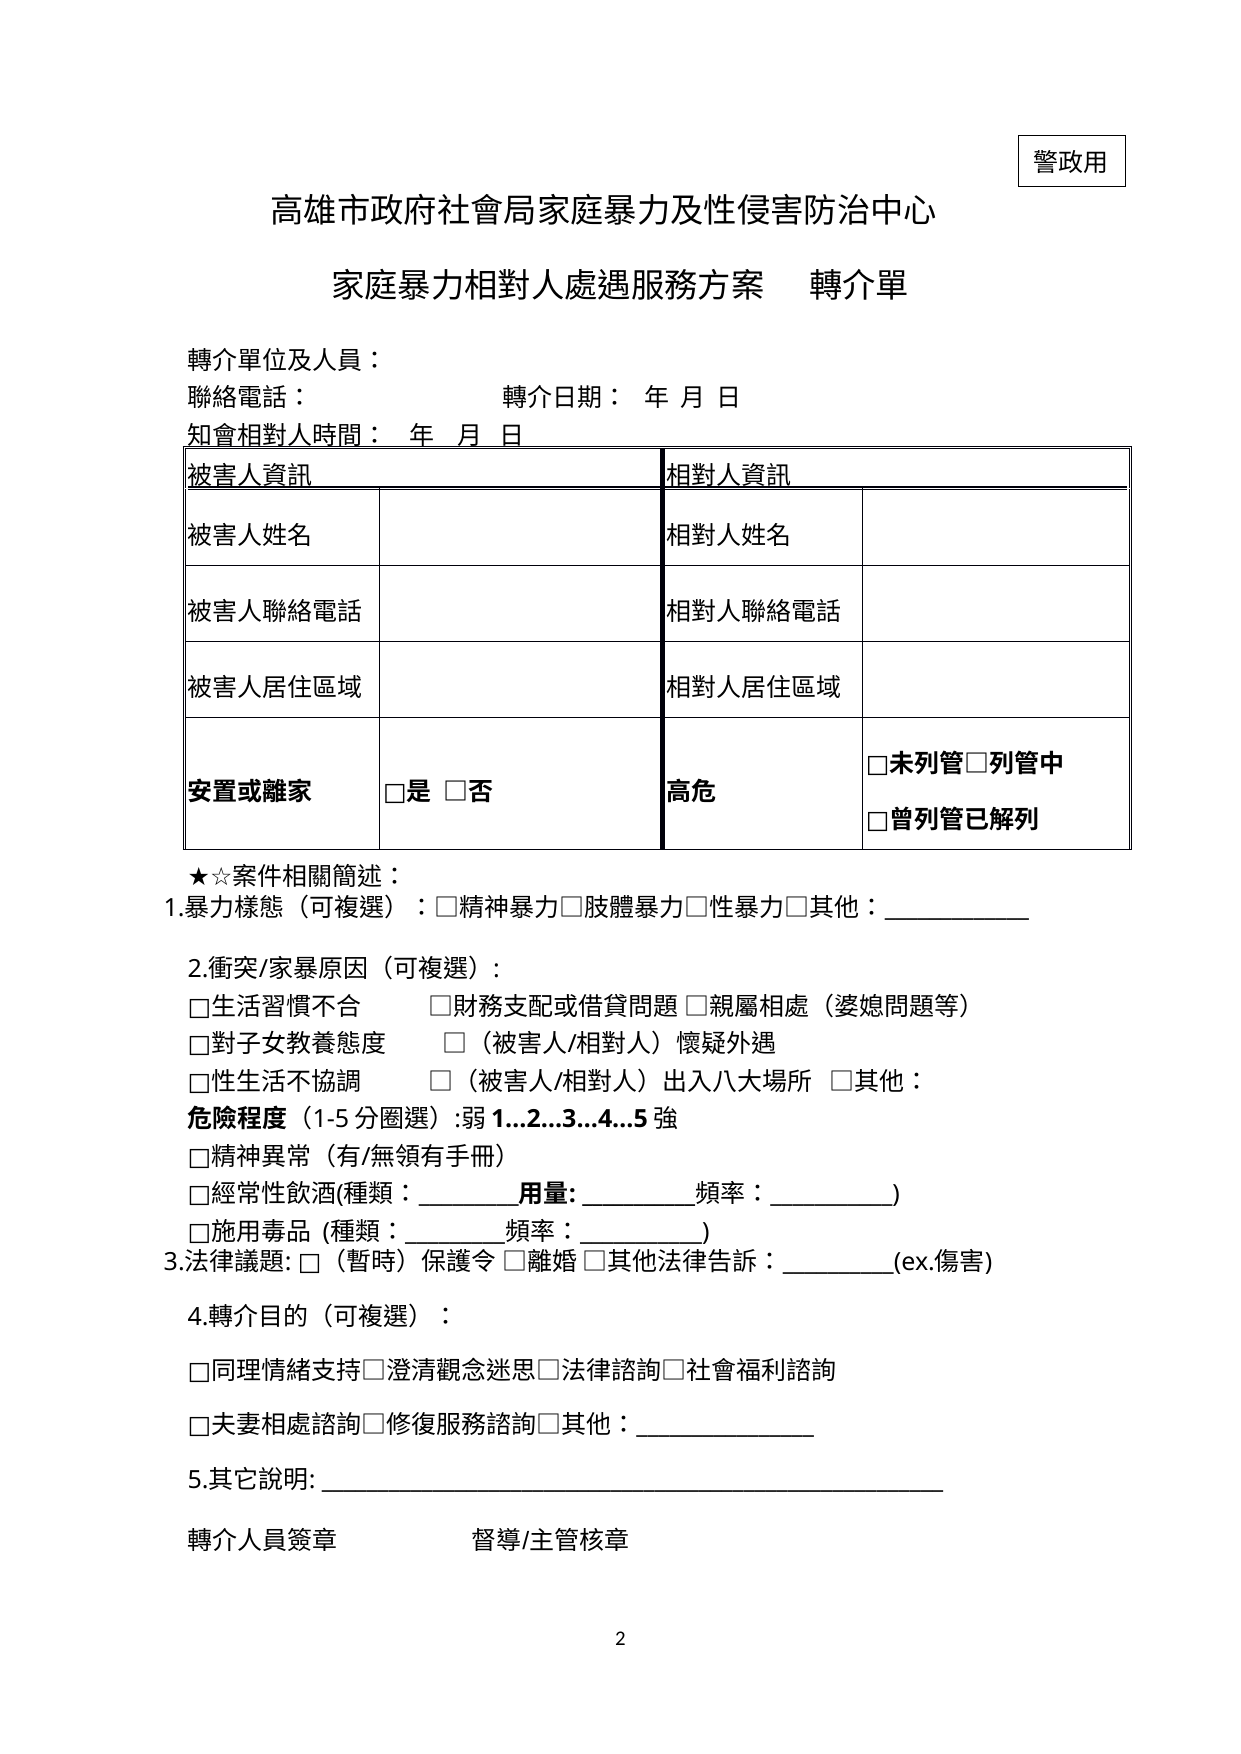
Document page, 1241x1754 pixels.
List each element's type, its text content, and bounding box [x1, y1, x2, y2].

text □生活習慣不合 □財務支配或借貸問題 □親屬相處（婆媳問題等） [187, 979, 1053, 1017]
text 危險程度（1-5分圈選）:弱1…2…3…4…5強 [187, 1092, 1053, 1129]
table_header 相對人資訊 [665, 449, 1129, 486]
text □同理情緒支持□澄清觀念迷思□法律諮詢□社會福利諮詢 [187, 1351, 1053, 1387]
text □施用毒品 (種類：_________頻率：___________) [187, 1204, 1053, 1242]
table_cell 安置或離家 [186, 718, 379, 849]
table_header 被害人資訊 [186, 449, 660, 486]
table_cell 被害人姓名 [186, 486, 379, 564]
table_cell 相對人姓名 [665, 490, 862, 564]
table_cell 高危 [665, 718, 862, 849]
table_cell [863, 642, 1129, 717]
table_cell 被害人聯絡電話 [186, 566, 379, 641]
text ★☆案件相關簡述： [187, 850, 1053, 887]
text 1.暴力樣態（可複選）：□精神暴力□肢體暴力□性暴力□其他：_____________ [137, 887, 1053, 924]
text 家庭暴力相對人處遇服務方案 轉介單 [187, 239, 1053, 314]
table_cell [380, 642, 660, 717]
table_cell □未列管□列管中 □曾列管已解列 [863, 718, 1129, 849]
table_cell 相對人聯絡電話 [665, 566, 862, 641]
text 3.法律議題: □（暫時）保護令 □離婚 □其他法律告訴：__________(ex.傷害) [137, 1242, 1053, 1278]
table_cell □是 □否 [380, 718, 660, 849]
text 4.轉介目的（可複選）： [187, 1296, 1053, 1332]
text 聯絡電話： 轉介日期： 年 月 日 [187, 371, 1053, 408]
text 2.衝突/家暴原因（可複選）: [187, 942, 1053, 979]
table_cell [863, 566, 1129, 641]
text □精神異常（有/無領有手冊） [187, 1129, 1053, 1167]
text 高雄市政府社會局家庭暴力及性侵害防治中心 [187, 164, 1019, 239]
text □性生活不協調 □（被害人/相對人）出入八大場所 □其他： [187, 1054, 1053, 1092]
table_cell [863, 486, 1129, 564]
text 警政用 [1033, 142, 1110, 179]
text □夫妻相處諮詢□修復服務諮詢□其他：________________ [187, 1405, 1053, 1441]
table_cell 被害人居住區域 [186, 642, 379, 717]
text 轉介人員簽章 督導/主管核章 [187, 1514, 1053, 1551]
table_cell 相對人居住區域 [665, 642, 862, 717]
text □經常性飲酒(種類：_________用量: ___________頻率：___________) [187, 1167, 1053, 1204]
text 轉介單位及人員： [187, 333, 1053, 371]
table_cell [380, 566, 660, 641]
text □對子女教養態度 □（被害人/相對人）懷疑外遇 [187, 1017, 1053, 1054]
text 5.其它說明: ________________________________________________________ [187, 1459, 1053, 1496]
table_cell [380, 490, 660, 564]
text 知會相對人時間： 年 月 日 [187, 408, 1053, 446]
